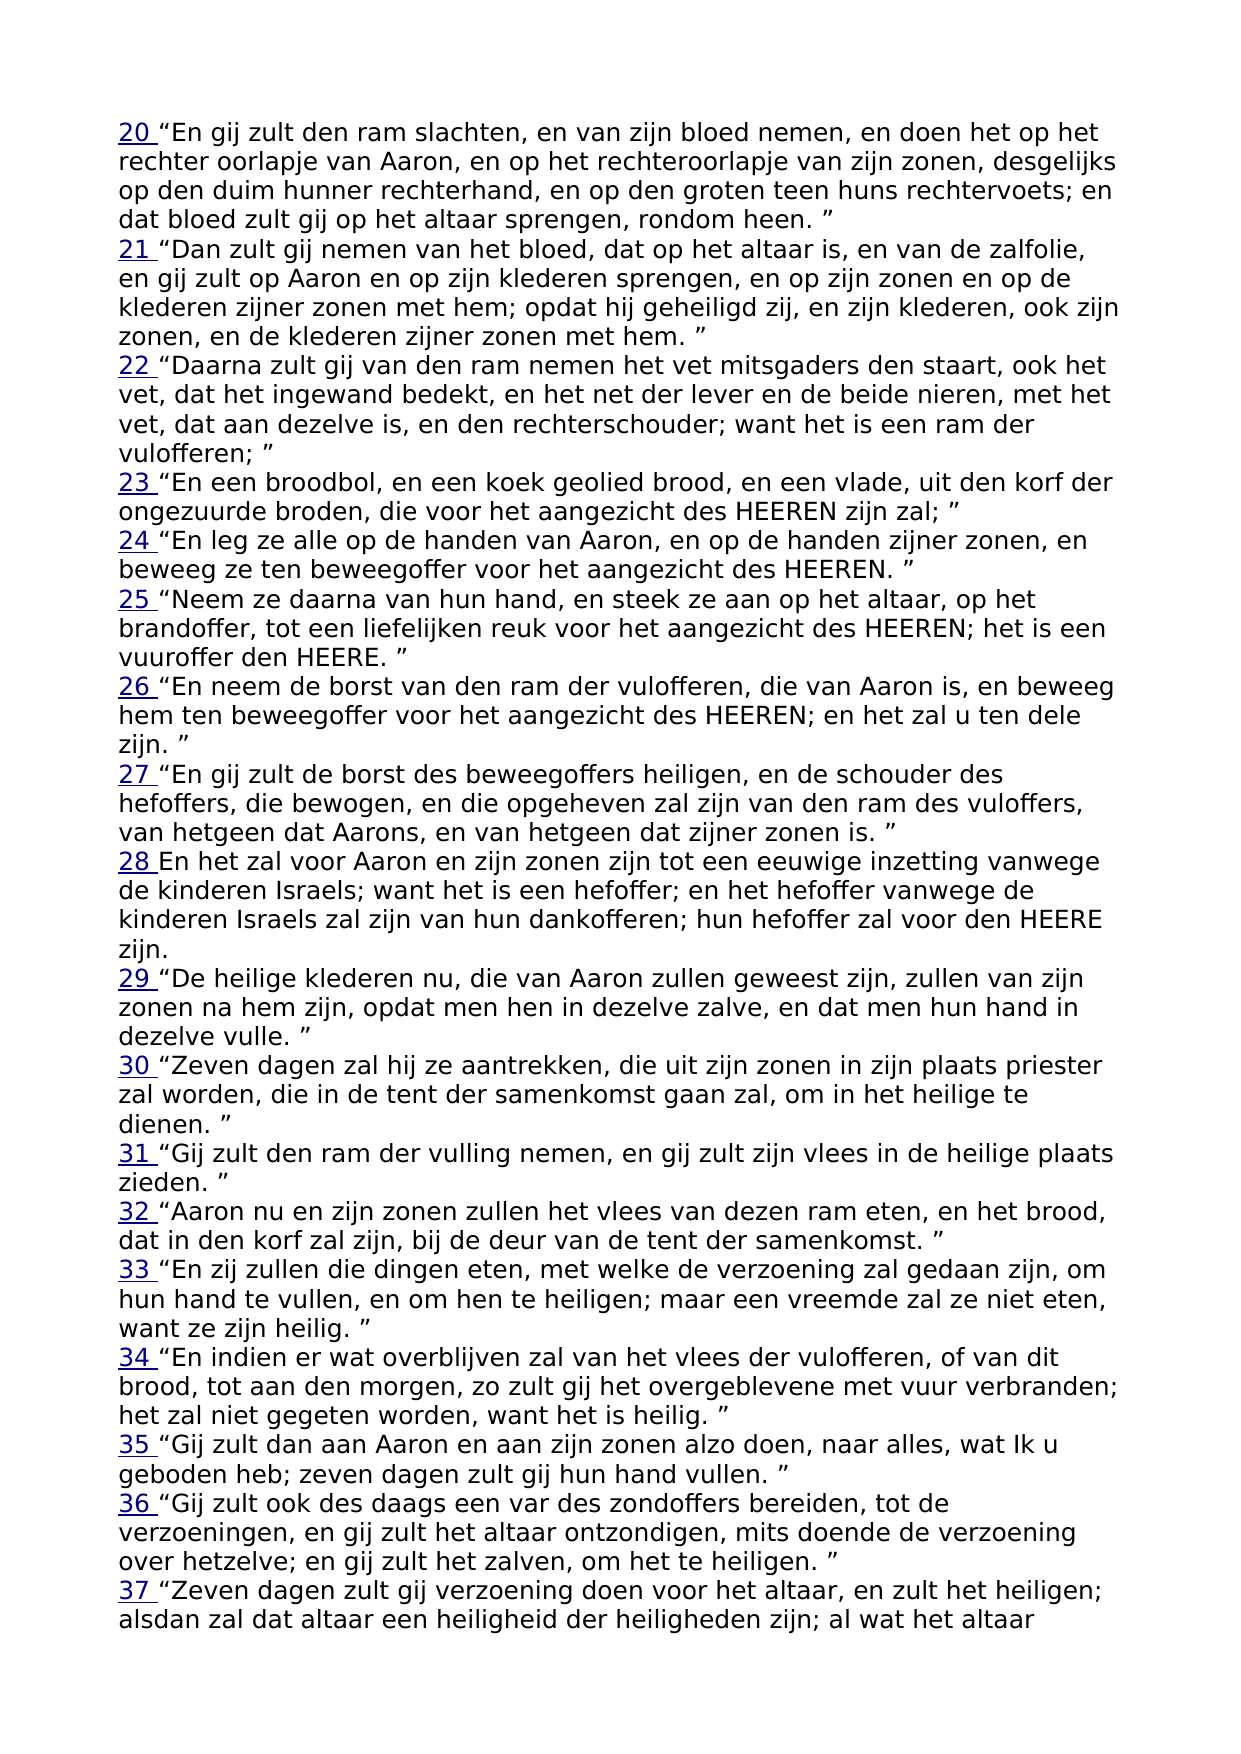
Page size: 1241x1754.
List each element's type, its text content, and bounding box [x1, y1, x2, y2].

text 20 “En gij zult den ram slachten, en van zijn bloed nemen, en doen het op het rechter oorlapje van Aaron, en op het rechteroorlapje van zijn zonen, desgelijks op den duim hunner rechterhand, en op den groten teen huns rechtervoets; en dat bloed zult gij op het altaar sprengen, rondom heen. ” 21 “Dan zult gij nemen van het bloed, dat op het altaar is, en van de zalfolie, en gij zult op Aaron en op zijn klederen sprengen, en op zijn zonen en op de klederen zijner zonen met hem; opdat hij geheiligd zij, en zijn klederen, ook zijn zonen, en de klederen zijner zonen met hem. ” 22 “Daarna zult gij van den ram nemen het vet mitsgaders den staart, ook het vet, dat het ingewand bedekt, en het net der lever en de beide nieren, met het vet, dat aan dezelve is, en den rechterschouder; want het is een ram der vulofferen; ” 23 “En een broodbol, en een koek geolied brood, en een vlade, uit den korf der ongezuurde broden, die voor het aangezicht des HEEREN zijn zal; ” 24 “En leg ze alle op de handen van Aaron, en op de handen zijner zonen, en beweeg ze ten beweegoffer voor het aangezicht des HEEREN. ” 25 “Neem ze daarna van hun hand, en steek ze aan op het altaar, op het brandoffer, tot een liefelijken reuk voor het aangezicht des HEEREN; het is een vuuroffer den HEERE. ” 26 “En neem de borst van den ram der vulofferen, die van Aaron is, en beweeg hem ten beweegoffer voor het aangezicht des HEEREN; en het zal u ten dele zijn. ” 27 “En gij zult de borst des beweegoffers heiligen, en de schouder des hefoffers, die bewogen, en die opgeheven zal zijn van den ram des vuloffers, van hetgeen dat Aarons, en van hetgeen dat zijner zonen is. ” 28 En het zal voor Aaron en zijn zonen zijn tot een eeuwige inzetting vanwege de kinderen Israels; want het is een hefoffer; en het hefoffer vanwege de kinderen Israels zal zijn van hun dankofferen; hun hefoffer zal voor den HEERE zijn. 29 “De heilige klederen nu, die van Aaron zullen geweest zijn, zullen van zijn zonen na hem zijn, opdat men hen in dezelve zalve, en dat men hun hand in dezelve vulle. ” 30 “Zeven dagen zal hij ze aantrekken, die uit zijn zonen in zijn plaats priester zal worden, die in de tent der samenkomst gaan zal, om in het heilige te dienen. ” 31 “Gij zult den ram der vulling nemen, en gij zult zijn vlees in de heilige plaats zieden. ” 32 “Aaron nu en zijn zonen zullen het vlees van dezen ram eten, en het brood, dat in den korf zal zijn, bij de deur van de tent der samenkomst. ” 33 “En zij zullen die dingen eten, met welke de verzoening zal gedaan zijn, om hun hand te vullen, en om hen te heiligen; maar een vreemde zal ze niet eten, want ze zijn heilig. ” 34 “En indien er wat overblijven zal van het vlees der vulofferen, of van dit brood, tot aan den morgen, zo zult gij het overgeblevene met vuur verbranden; het zal niet gegeten worden, want het is heilig. ” 35 “Gij zult dan aan Aaron en aan zijn zonen alzo doen, naar alles, wat Ik u geboden heb; zeven dagen zult gij hun hand vullen. ” 36 “Gij zult ook des daags een var des zondoffers bereiden, tot de verzoeningen, en gij zult het altaar ontzondigen, mits doende de verzoening over hetzelve; en gij zult het zalven, om het te heiligen. ” 37 “Zeven dagen zult gij verzoening doen voor het altaar, en zult het heiligen; alsdan zal dat altaar een heiligheid der heiligheden zijn; al wat het altaar [118, 118, 1122, 1635]
